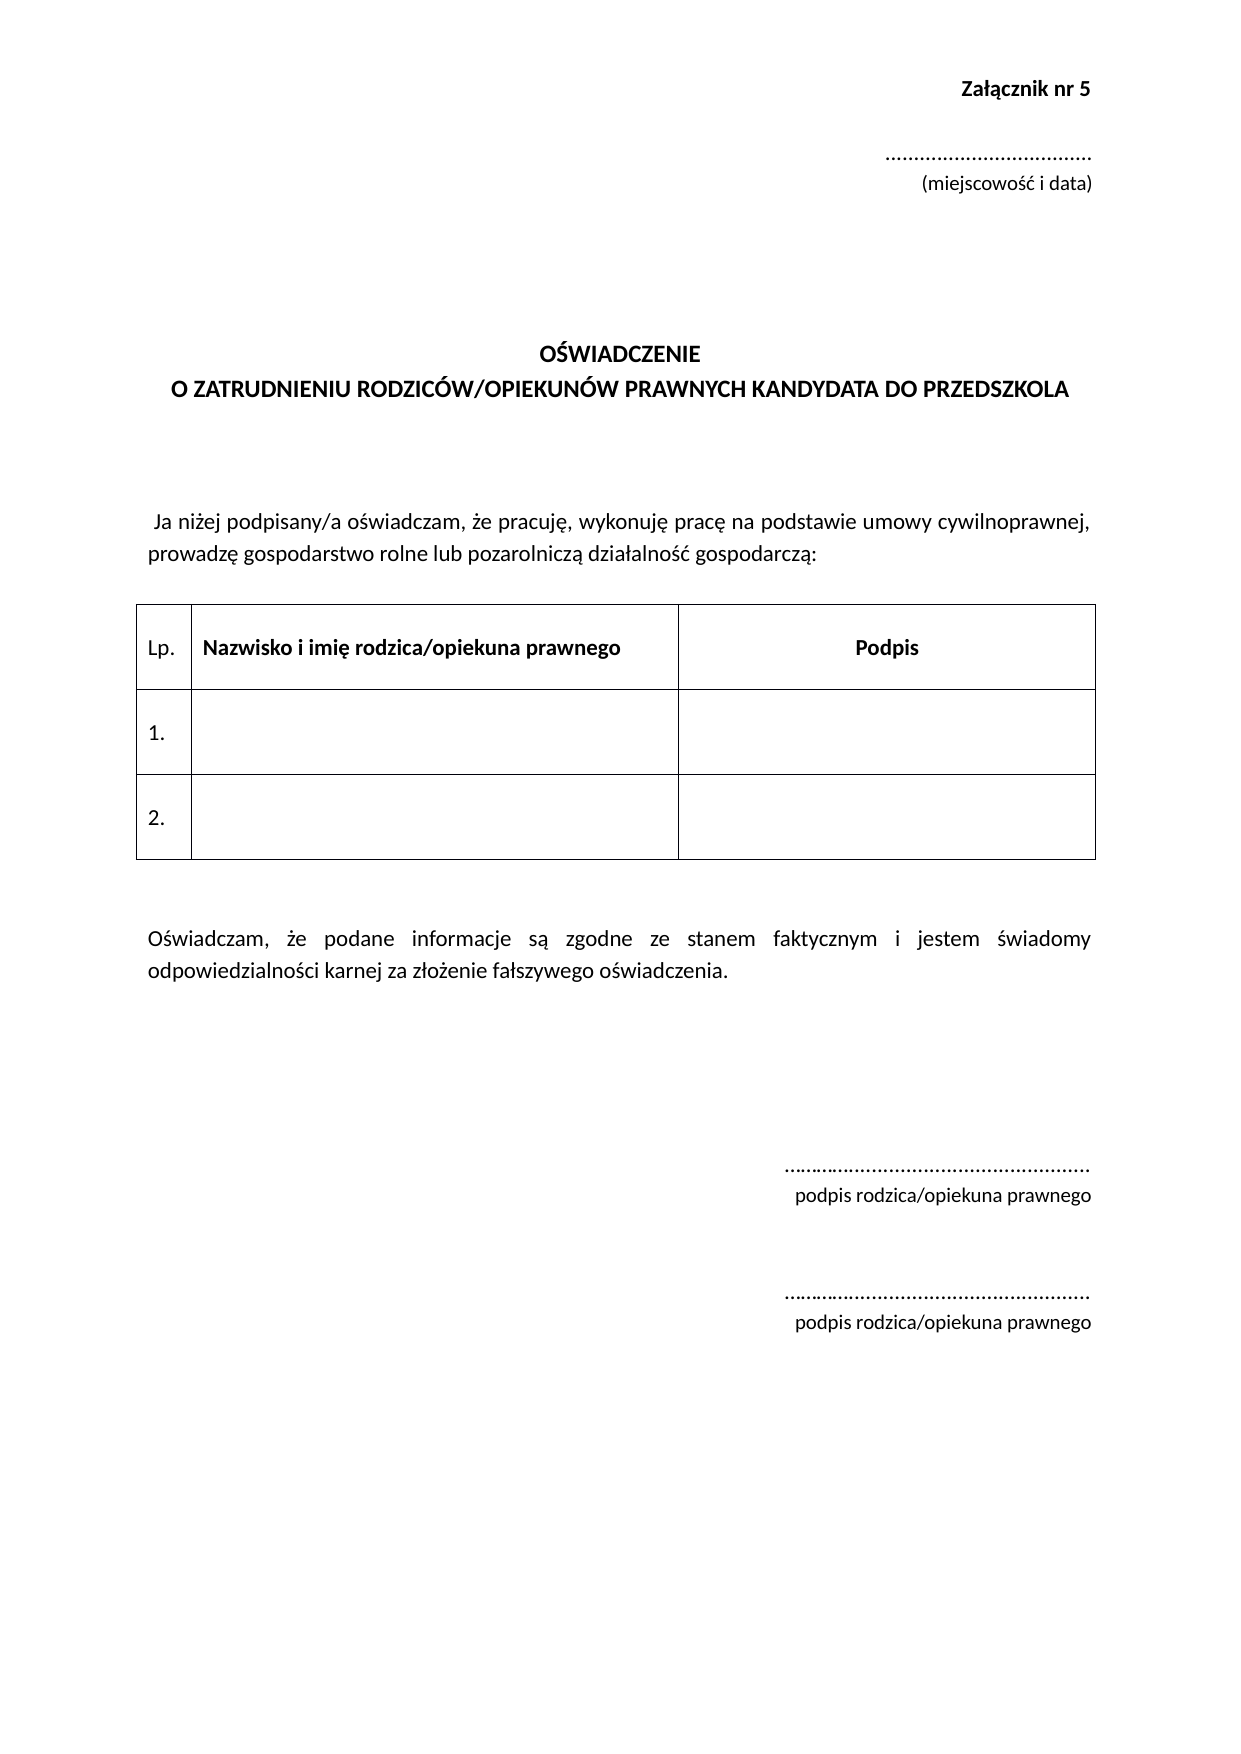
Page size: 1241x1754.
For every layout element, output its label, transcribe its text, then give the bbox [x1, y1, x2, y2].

text .................................... [148, 138, 1093, 166]
table_cell 2. [137, 775, 191, 859]
table_header Podpis [679, 605, 1095, 689]
text podpis rodzica/opiekuna prawnego [148, 1182, 1093, 1207]
text ………….......................................... [148, 1277, 1093, 1305]
text podpis rodzica/opiekuna prawnego [148, 1309, 1093, 1335]
text Ja niżej podpisany/a oświadczam, że pracuję, wykonuję pracę na podstawie umowy cywilnoprawnej, prowadzę gospodarstwo rolne lub pozarolniczą działalność gospodarczą: [148, 507, 1093, 567]
table_cell [679, 775, 1095, 859]
text O ZATRUDNIENIU RODZICÓW/OPIEKUNÓW PRAWNYCH KANDYDATA DO PRZEDSZKOLA [148, 373, 1093, 403]
table_cell [192, 690, 678, 774]
text (miejscowość i data) [148, 170, 1093, 196]
table_header Lp. [137, 605, 191, 689]
text OŚWIADCZENIE [148, 338, 1093, 368]
table_cell [192, 775, 678, 859]
text Załącznik nr 5 [148, 74, 1093, 102]
text Oświadczam, że podane informacje są zgodne ze stanem faktycznym i jestem świadomy odpowiedzialności karnej za złożenie fałszywego oświadczenia. [148, 924, 1093, 985]
text ………….......................................... [148, 1150, 1093, 1178]
table_cell [679, 690, 1095, 774]
table_cell 1. [137, 690, 191, 774]
table_header Nazwisko i imię rodzica/opiekuna prawnego [192, 605, 678, 689]
